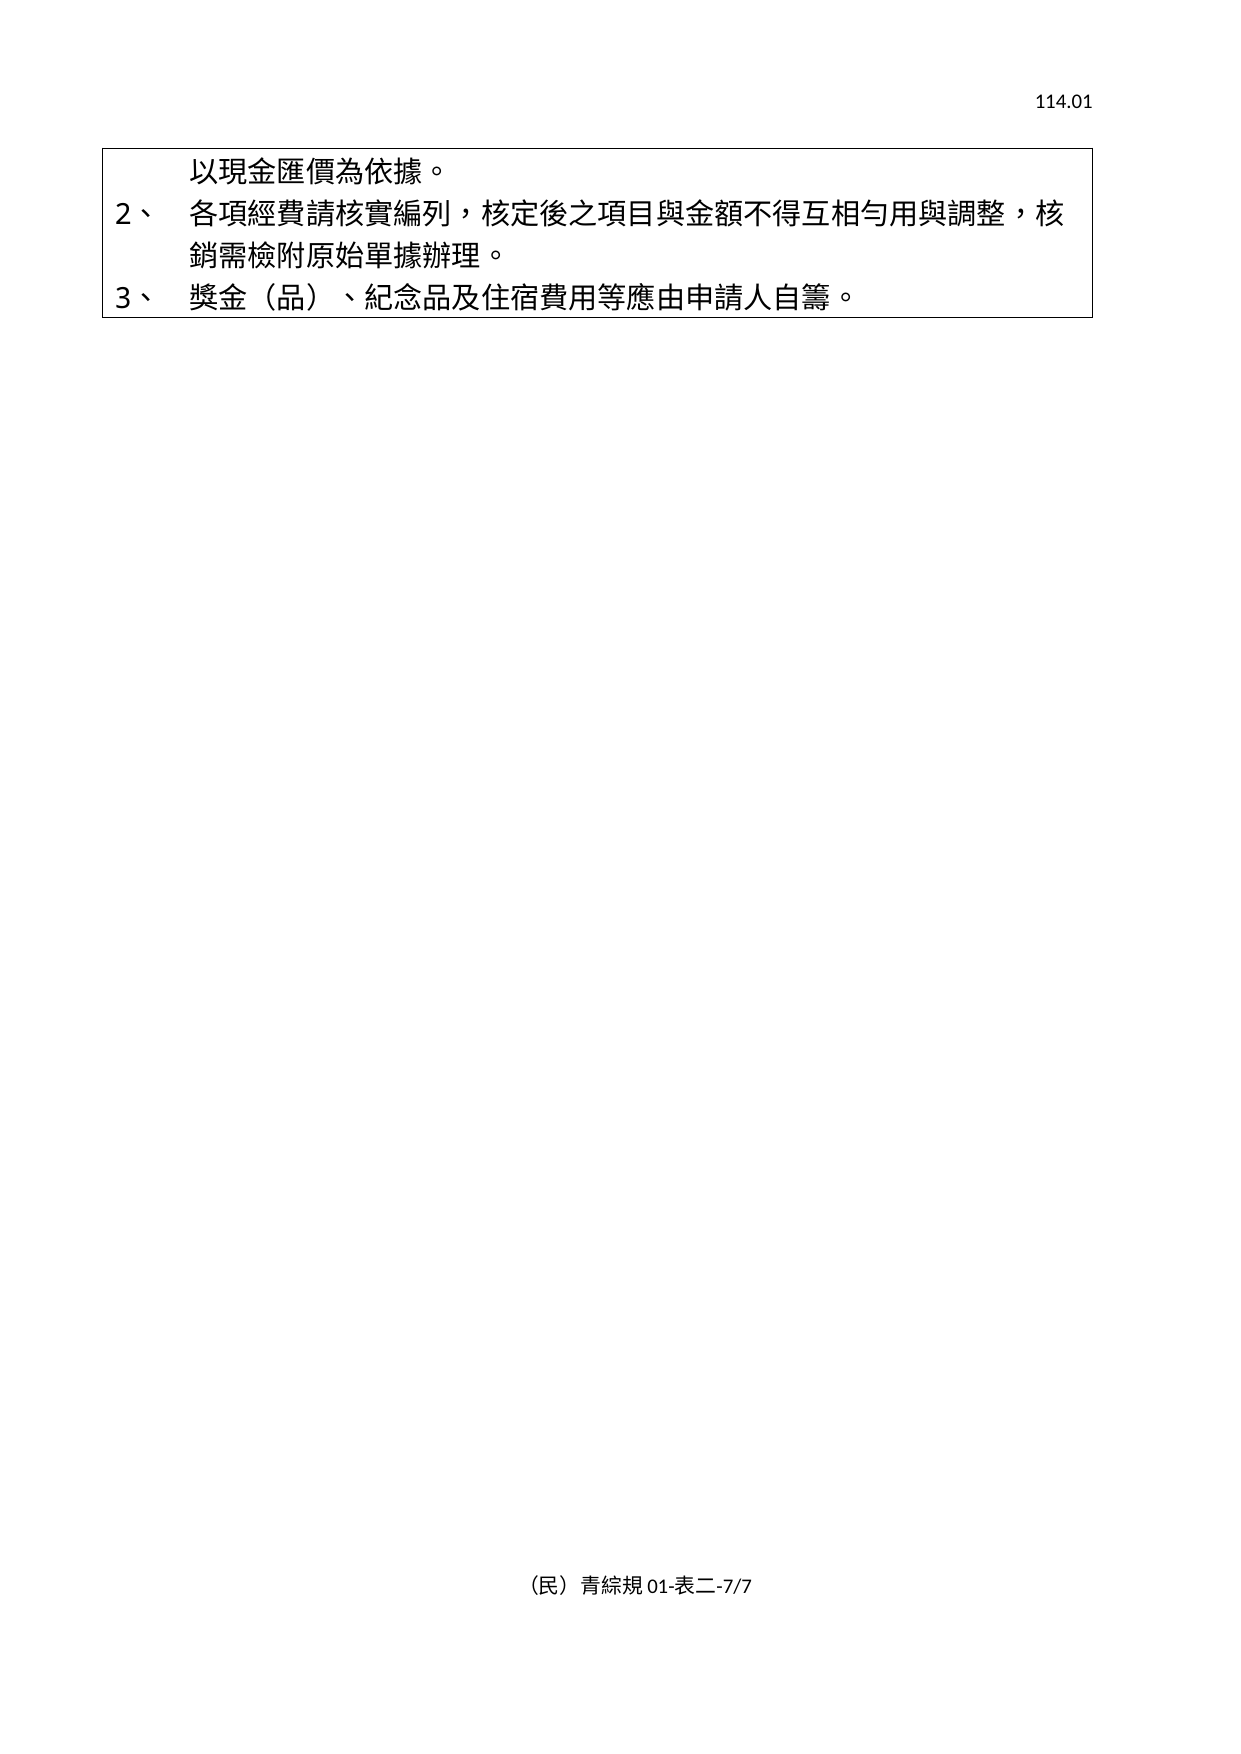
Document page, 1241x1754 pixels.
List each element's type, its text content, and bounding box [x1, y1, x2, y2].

table_cell 備註： 在外國支付之費用，應以出國前一日（如逢假日往前順推）臺灣銀行賣出即期美元參考匯價為依據計算。但若於出國前繳交之費用（如報名費），得以實際支付日匯價計算；該費用以信用卡支付者，得以信用卡結算匯率計算。抵達國家倘非使用美元貨幣，核銷部分得以當地使用之貨幣依前項方式計算；若無臺灣銀行賣出該貨幣即期匯價者，以現金匯價為依據。 各項經費請核實編列，核定後之項目與金額不得互相勻用與調整，核銷需檢附原始單據辦理。 獎金（品）、紀念品及住宿費用等應由申請人自籌。 [103, 149, 1092, 317]
